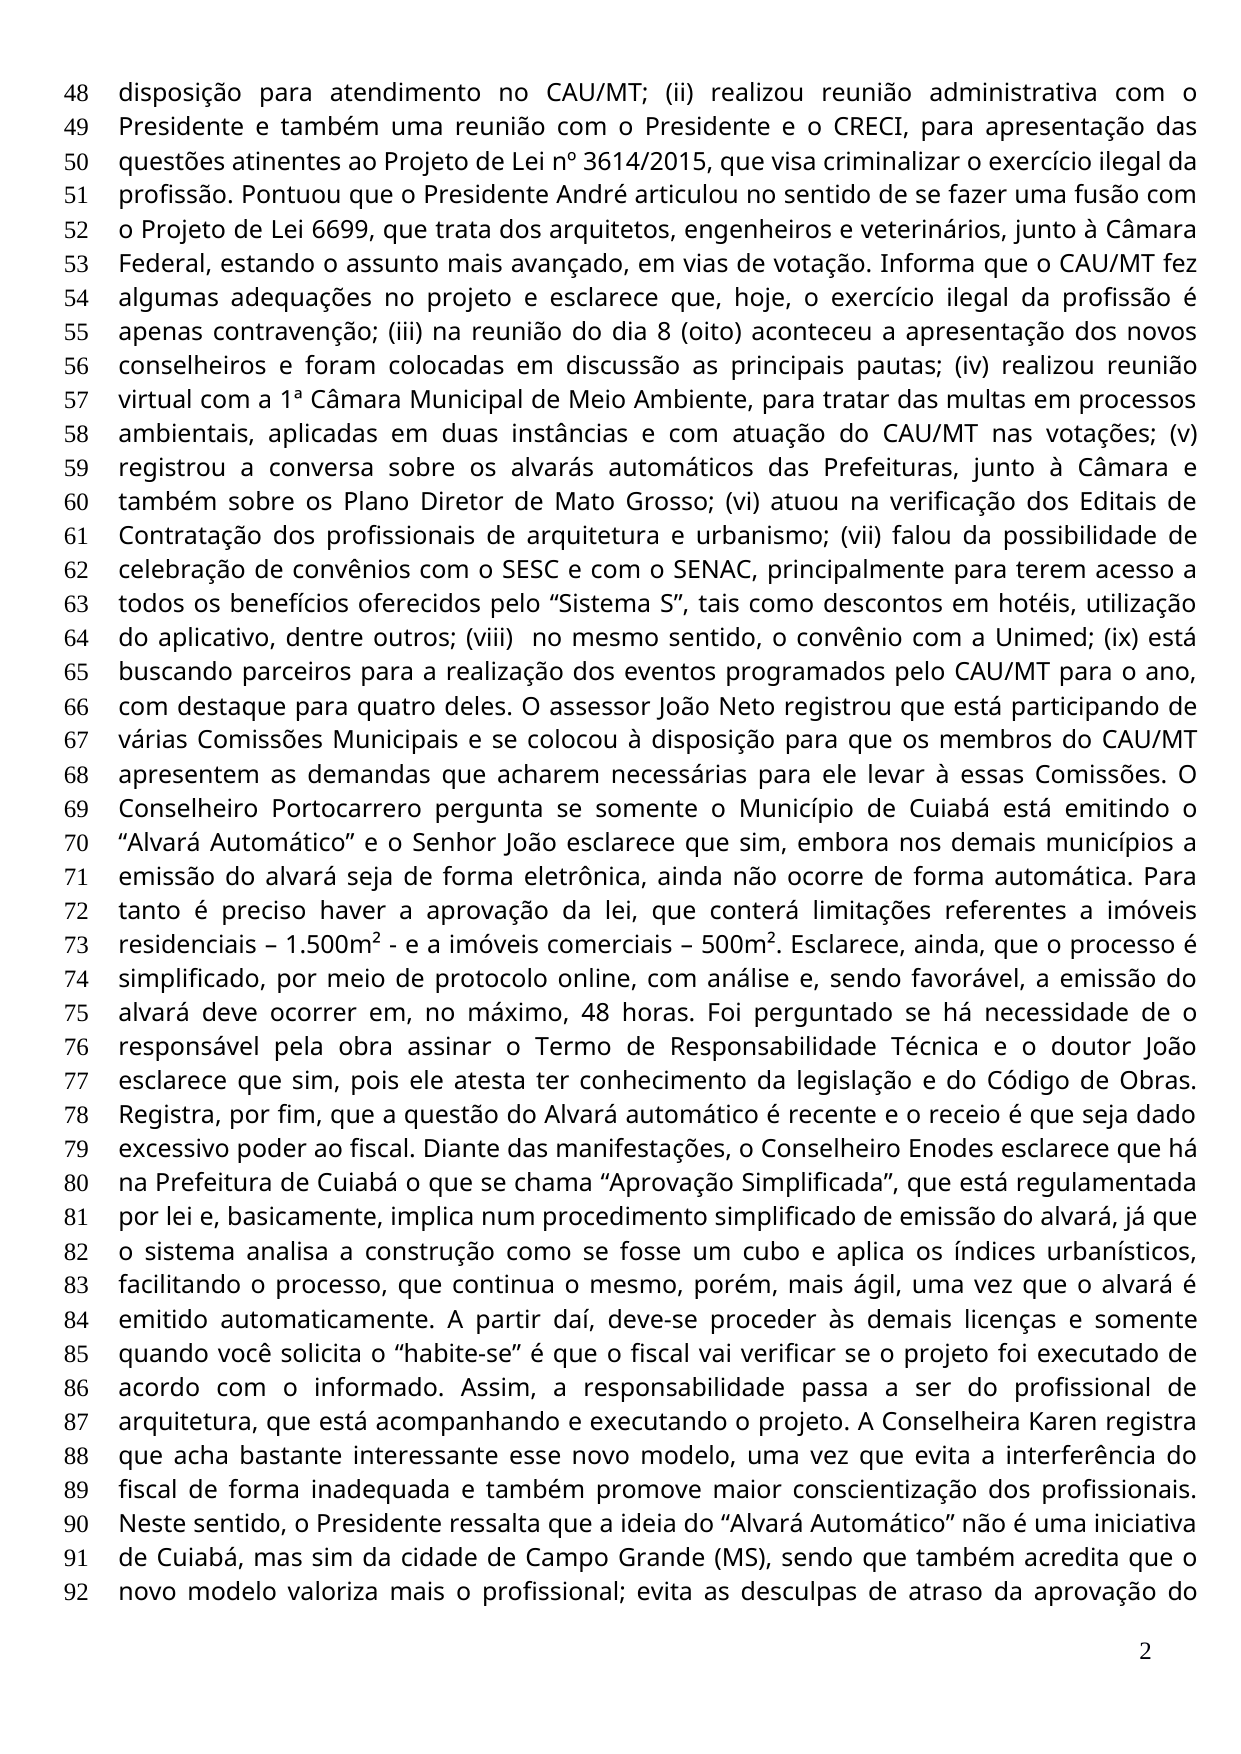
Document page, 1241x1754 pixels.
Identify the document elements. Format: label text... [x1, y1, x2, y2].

text disposição para atendimento no CAU/MT; (ii) realizou reunião administrativa com o Presidente e também uma reunião com o Presidente e o CRECI, para apresentação das questões atinentes ao Projeto de Lei nº 3614/2015, que visa criminalizar o exercício ilegal da profissão. Pontuou que o Presidente André articulou no sentido de se fazer uma fusão com o Projeto de Lei 6699, que trata dos arquitetos, engenheiros e veterinários, junto à Câmara Federal, estando o assunto mais avançado, em vias de votação. Informa que o CAU/MT fez algumas adequações no projeto e esclarece que, hoje, o exercício ilegal da profissão é apenas contravenção; (iii) na reunião do dia 8 (oito) aconteceu a apresentação dos novos conselheiros e foram colocadas em discussão as principais pautas; (iv) realizou reunião virtual com a 1ª Câmara Municipal de Meio Ambiente, para tratar das multas em processos ambientais, aplicadas em duas instâncias e com atuação do CAU/MT nas votações; (v) registrou a conversa sobre os alvarás automáticos das Prefeituras, junto à Câmara e também sobre os Plano Diretor de Mato Grosso; (vi) atuou na verificação dos Editais de Contratação dos profissionais de arquitetura e urbanismo; (vii) falou da possibilidade de celebração de convênios com o SESC e com o SENAC, principalmente para terem acesso a todos os benefícios oferecidos pelo “Sistema S”, tais como descontos em hotéis, utilização do aplicativo, dentre outros; (viii) no mesmo sentido, o convênio com a Unimed; (ix) está buscando parceiros para a realização dos eventos programados pelo CAU/MT para o ano, com destaque para quatro deles. O assessor João Neto registrou que está participando de várias Comissões Municipais e se colocou à disposição para que os membros do CAU/MT apresentem as demandas que acharem necessárias para ele levar à essas Comissões. O Conselheiro Portocarrero pergunta se somente o Município de Cuiabá está emitindo o “Alvará Automático” e o Senhor João esclarece que sim, embora nos demais municípios a emissão do alvará seja de forma eletrônica, ainda não ocorre de forma automática. Para tanto é preciso haver a aprovação da lei, que conterá limitações referentes a imóveis residenciais – 1.500m² - e a imóveis comerciais – 500m². Esclarece, ainda, que o processo é simplificado, por meio de protocolo online, com análise e, sendo favorável, a emissão do alvará deve ocorrer em, no máximo, 48 horas. Foi perguntado se há necessidade de o responsável pela obra assinar o Termo de Responsabilidade Técnica e o doutor João esclarece que sim, pois ele atesta ter conhecimento da legislação e do Código de Obras. Registra, por fim, que a questão do Alvará automático é recente e o receio é que seja dado excessivo poder ao fiscal. Diante das manifestações, o Conselheiro Enodes esclarece que há na Prefeitura de Cuiabá o que se chama “Aprovação Simplificada”, que está regulamentada por lei e, basicamente, implica num procedimento simplificado de emissão do alvará, já que o sistema analisa a construção como se fosse um cubo e aplica os índices urbanísticos, facilitando o processo, que continua o mesmo, porém, mais ágil, uma vez que o alvará é emitido automaticamente. A partir daí, deve-se proceder às demais licenças e somente quando você solicita o “habite-se” é que o fiscal vai verificar se o projeto foi executado de acordo com o informado. Assim, a responsabilidade passa a ser do profissional de arquitetura, que está acompanhando e executando o projeto. A Conselheira Karen registra que acha bastante interessante esse novo modelo, uma vez que evita a interferência do fiscal de forma inadequada e também promove maior conscientização dos profissionais. Neste sentido, o Presidente ressalta que a ideia do “Alvará Automático” não é uma iniciativa de Cuiabá, mas sim da cidade de Campo Grande (MS), sendo que também acredita que o novo modelo valoriza mais o profissional; evita as desculpas de atraso da aprovação do [118, 75, 1199, 1608]
